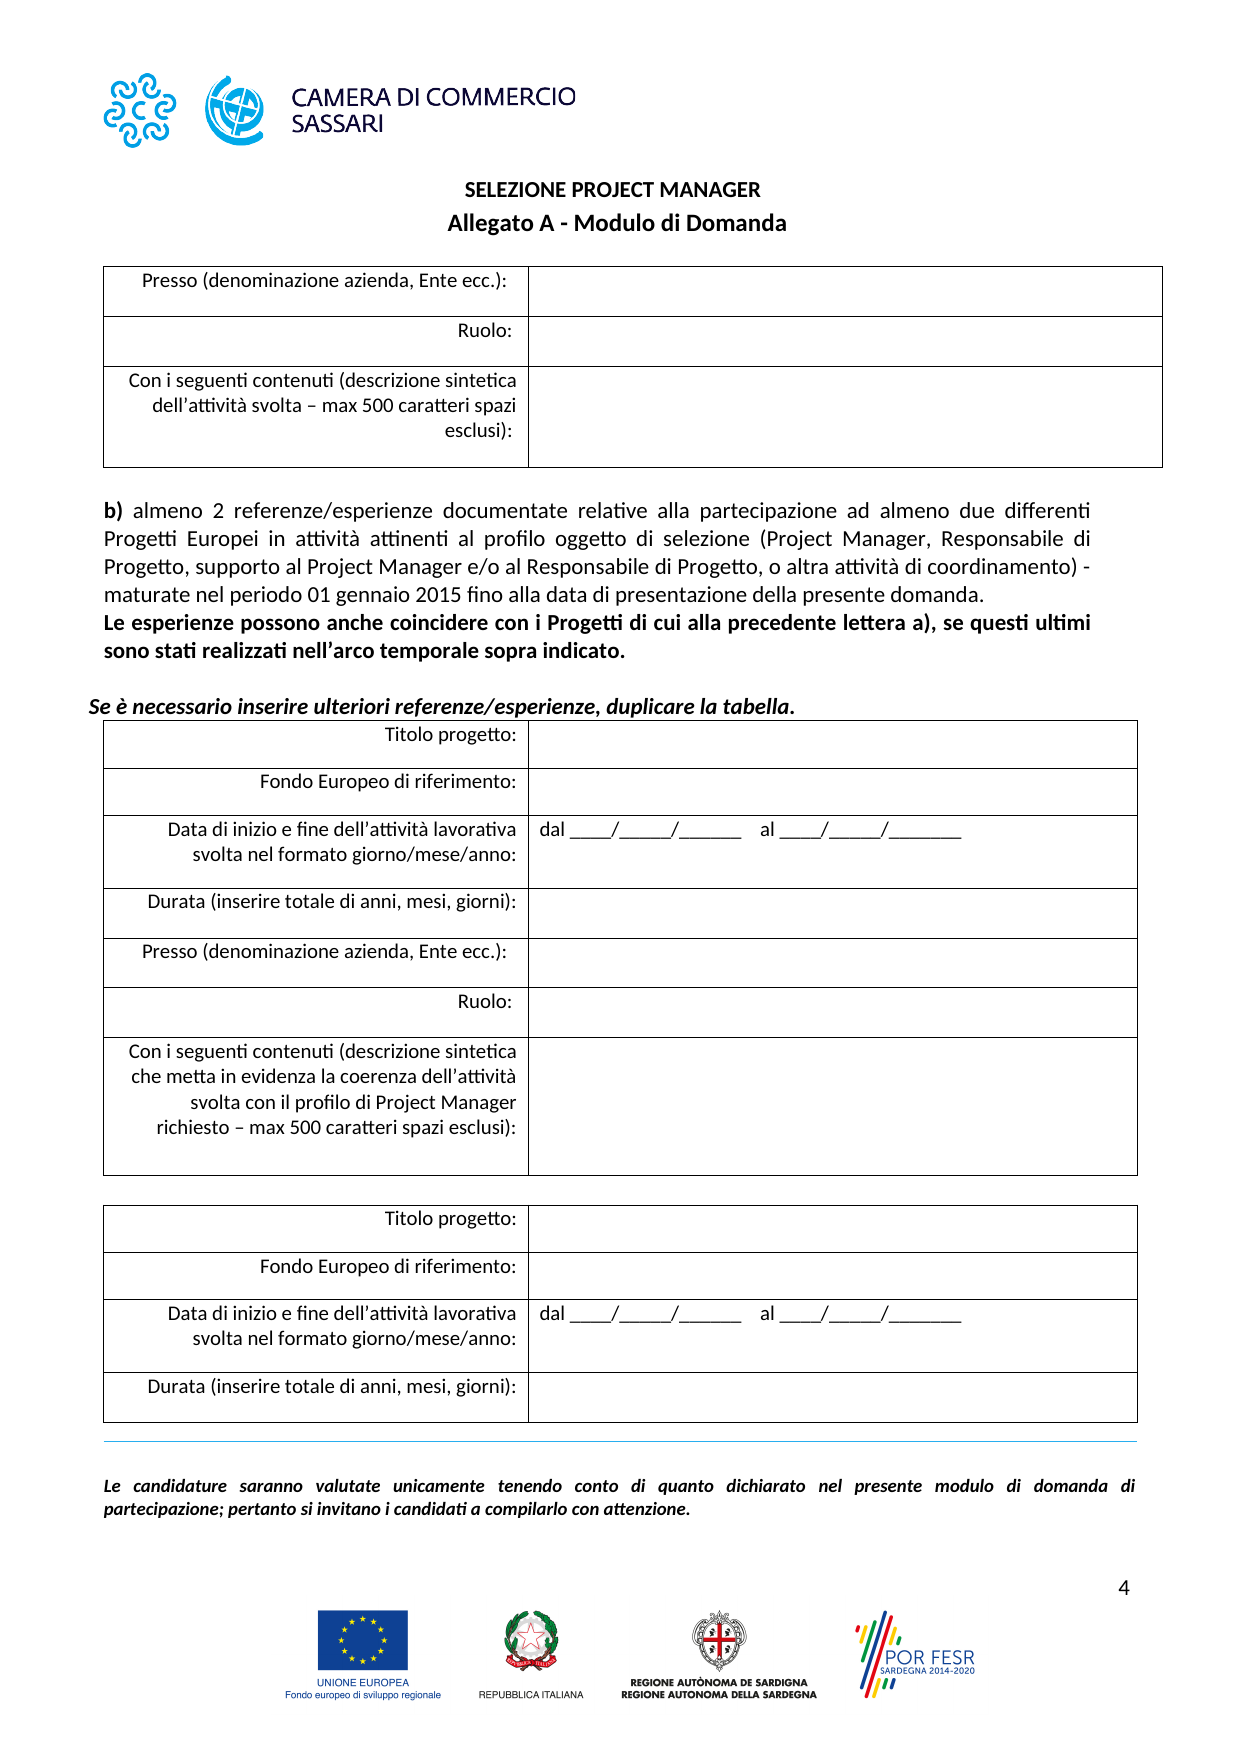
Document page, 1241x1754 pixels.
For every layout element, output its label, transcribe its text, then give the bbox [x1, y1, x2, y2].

table_cell [529, 1373, 1137, 1422]
table_cell [529, 889, 1137, 937]
table_cell [529, 1038, 1137, 1175]
table_cell Con i seguenti contenuti (descrizione sintetica dell’attività svolta – max 500 caratteri spazi esclusi): [104, 367, 528, 467]
table_cell [529, 267, 1162, 316]
table_cell Ruolo: [104, 317, 528, 366]
table_cell dal ____/_____/______ al ____/_____/_______ [529, 816, 1137, 887]
table_cell Durata (inserire totale di anni, mesi, giorni): [104, 889, 528, 937]
table_cell [529, 1253, 1137, 1299]
table_cell [529, 769, 1137, 815]
table_cell dal ____/_____/______ al ____/_____/_______ [529, 1300, 1137, 1372]
text Se è necessario inserire ulteriori referenze/esperienze, duplicare la tabella. [89, 692, 1137, 720]
table_cell Data di inizio e fine dell’attività lavorativa svolta nel formato giorno/mese/anno: [104, 816, 528, 887]
table_cell Con i seguenti contenuti (descrizione sintetica che metta in evidenza la coerenza dell’attività svolta con il profilo di Project Manager richiesto – max 500 caratteri spazi esclusi): [104, 1038, 528, 1175]
table_cell [529, 939, 1137, 987]
table_header Titolo progetto: [104, 1206, 528, 1252]
text b) almeno 2 referenze/esperienze documentate relative alla partecipazione ad almeno due differenti Progetti Europei in attività attinenti al profilo oggetto di selezione (Project Manager, Responsabile di Progetto, supporto al Project Manager e/o al Responsabile di Progetto, o altra attività di coordinamento) - maturate nel periodo 01 gennaio 2015 fino alla data di presentazione della presente domanda. [103, 496, 1093, 608]
table_cell Data di inizio e fine dell’attività lavorativa svolta nel formato giorno/mese/anno: [104, 1300, 528, 1372]
table_cell Ruolo: [104, 988, 528, 1037]
table_cell Presso (denominazione azienda, Ente ecc.): [104, 939, 528, 987]
table_cell Presso (denominazione azienda, Ente ecc.): [104, 267, 528, 316]
table_cell Durata (inserire totale di anni, mesi, giorni): [104, 1373, 528, 1422]
table_cell [529, 988, 1137, 1037]
table_cell Fondo Europeo di riferimento: [104, 1253, 528, 1299]
table_header [529, 721, 1137, 767]
text Le esperienze possono anche coincidere con i Progetti di cui alla precedente lettera a), se questi ultimi sono stati realizzati nell’arco temporale sopra indicato. [103, 608, 1093, 664]
table_cell Fondo Europeo di riferimento: [104, 769, 528, 815]
table_header Titolo progetto: [104, 721, 528, 767]
table_cell [529, 367, 1162, 467]
table_header [529, 1206, 1137, 1252]
table_cell [529, 317, 1162, 366]
